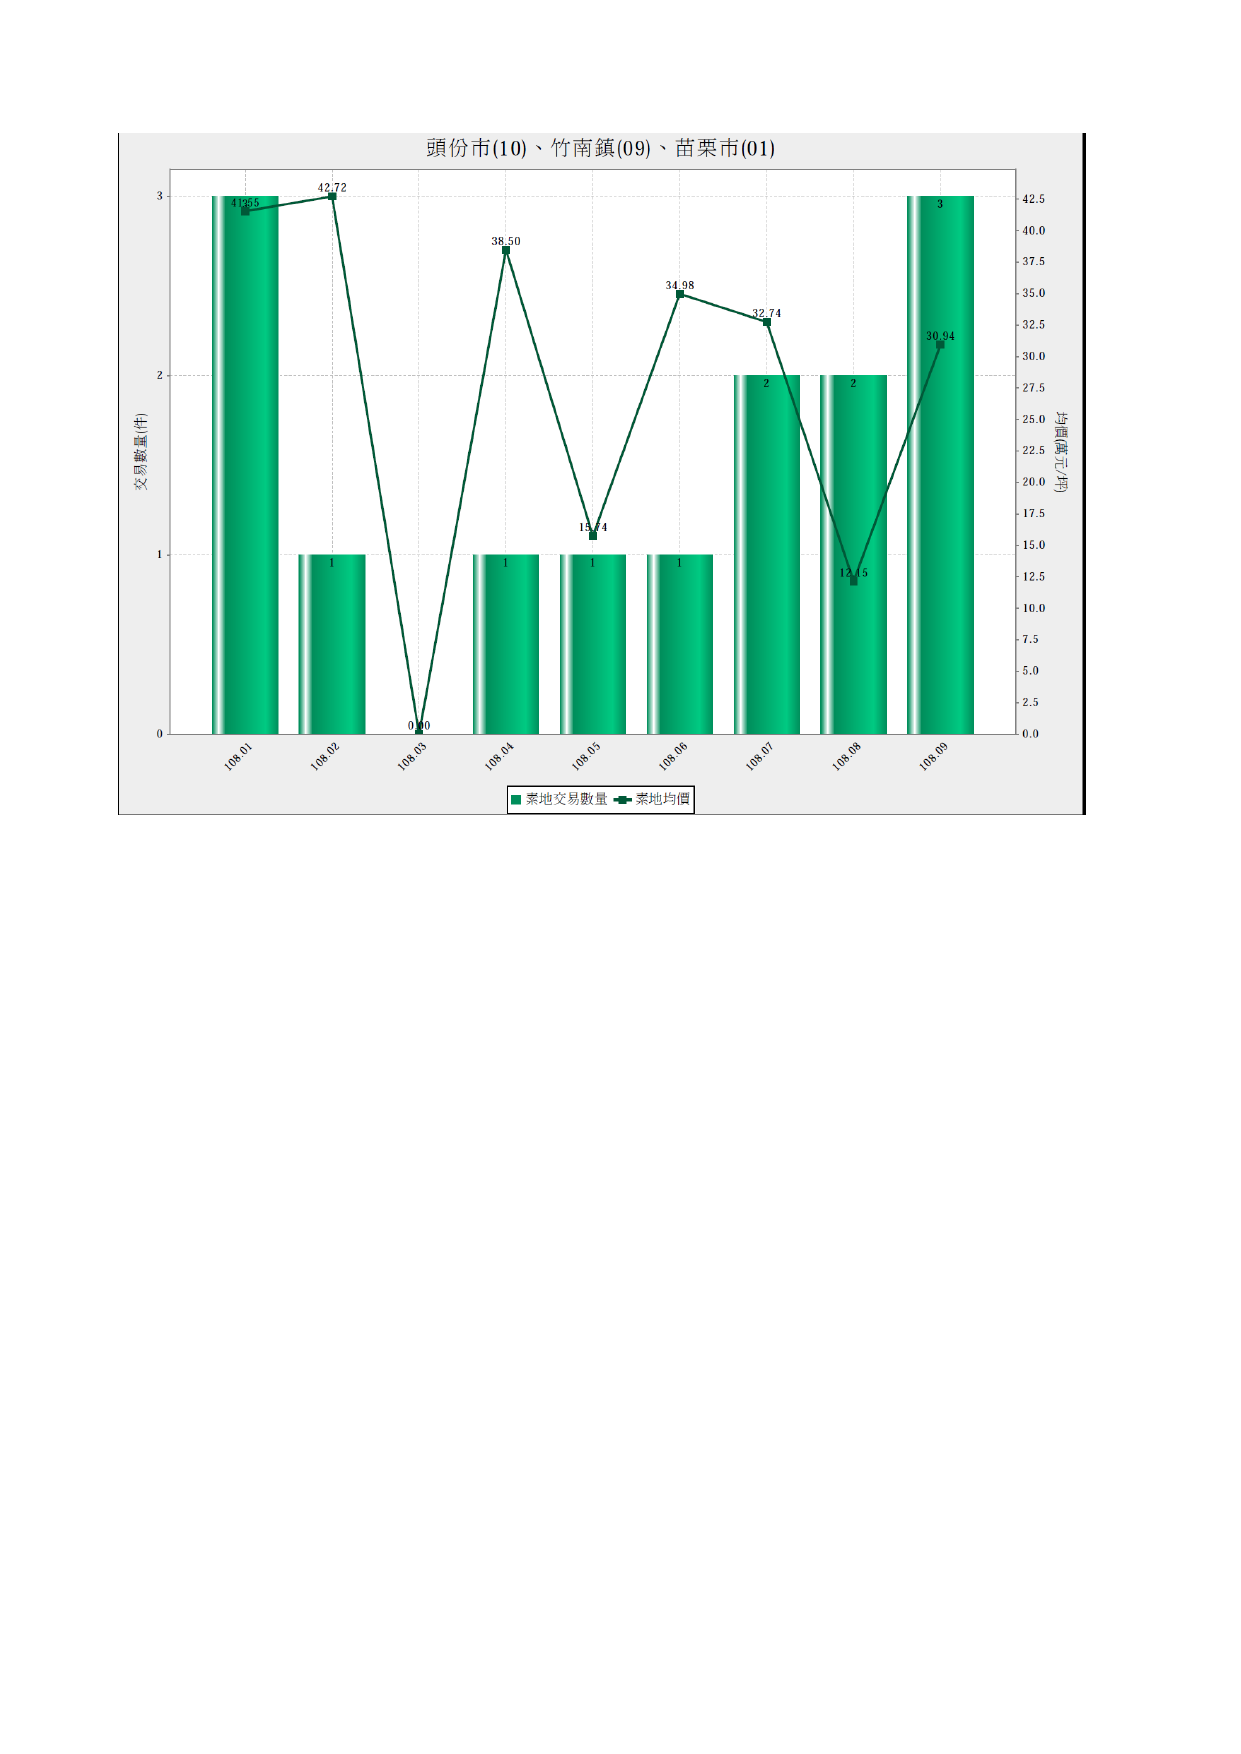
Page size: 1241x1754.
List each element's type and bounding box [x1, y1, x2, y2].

picture [118, 133, 1086, 815]
